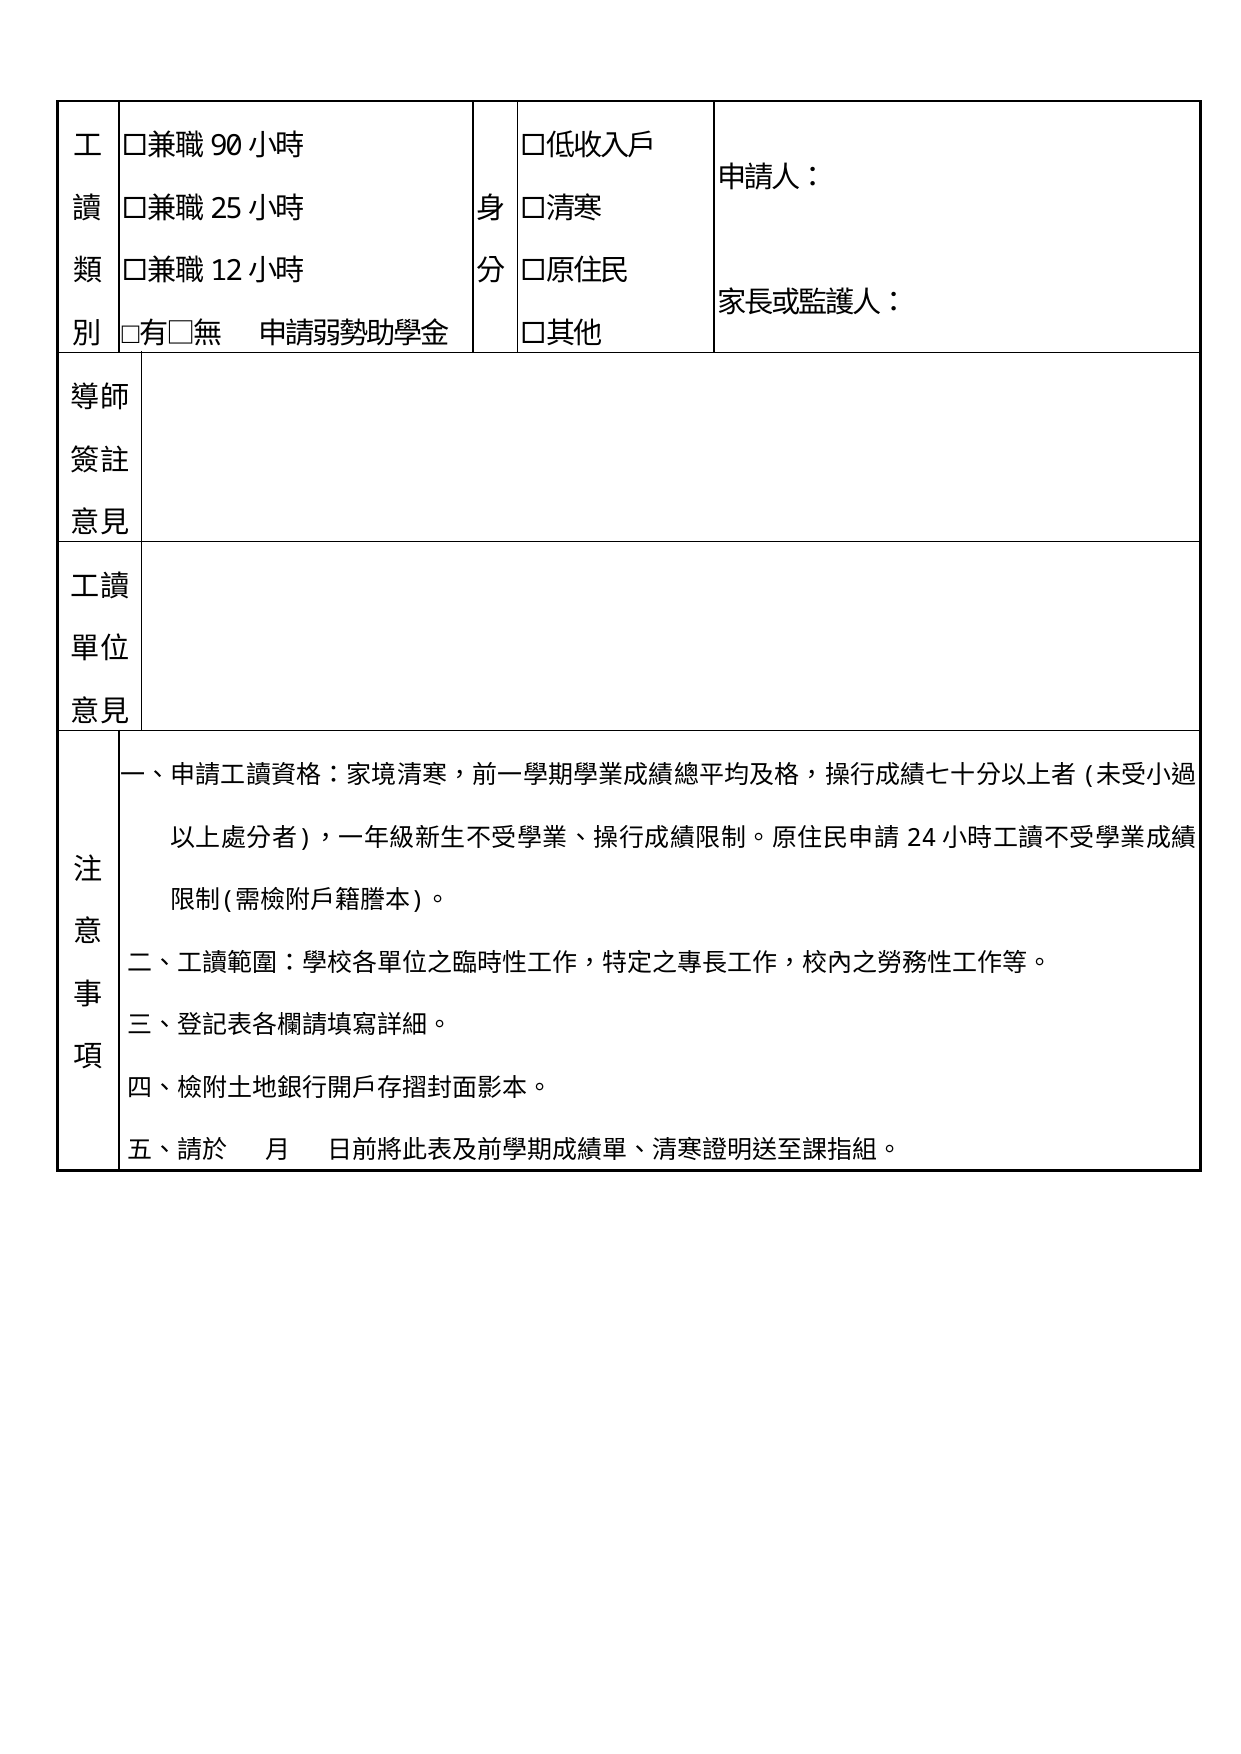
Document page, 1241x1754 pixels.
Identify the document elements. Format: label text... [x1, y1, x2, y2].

table_cell 注意事項 [59, 731, 118, 1169]
table_cell 導師簽註意見 [59, 353, 141, 541]
table_cell 工讀 類別 [59, 102, 118, 351]
table_cell [142, 542, 1199, 729]
table_cell 工讀單位意見 [59, 542, 141, 729]
table_cell 低收入戶 清寒 原住民 其他 [518, 102, 713, 351]
table_cell 兼職90小時 兼職25小時 兼職12小時 □有□無 申請弱勢助學金 [120, 102, 472, 351]
table_cell 身分 [474, 102, 517, 351]
table_cell 一、申請工讀資格：家境清寒，前一學期學業成績總平均及格，操行成績七十分以上者(未受小過以上處分者)，一年級新生不受學業、操行成績限制。原住民申請24小時工讀不受學業成績限制(需檢附戶籍謄本)。 二、工讀範圍：學校各單位之臨時性工作，特定之專長工作，校內之勞務性工作等。 三、登記表各欄請填寫詳細。 四、檢附土地銀行開戶存摺封面影本。 五、請於 月 日前將此表及前學期成績單、清寒證明送至課指組。 [120, 731, 1199, 1169]
table_cell [142, 353, 1199, 541]
table_cell 申請人： 家長或監護人： [715, 102, 1199, 351]
